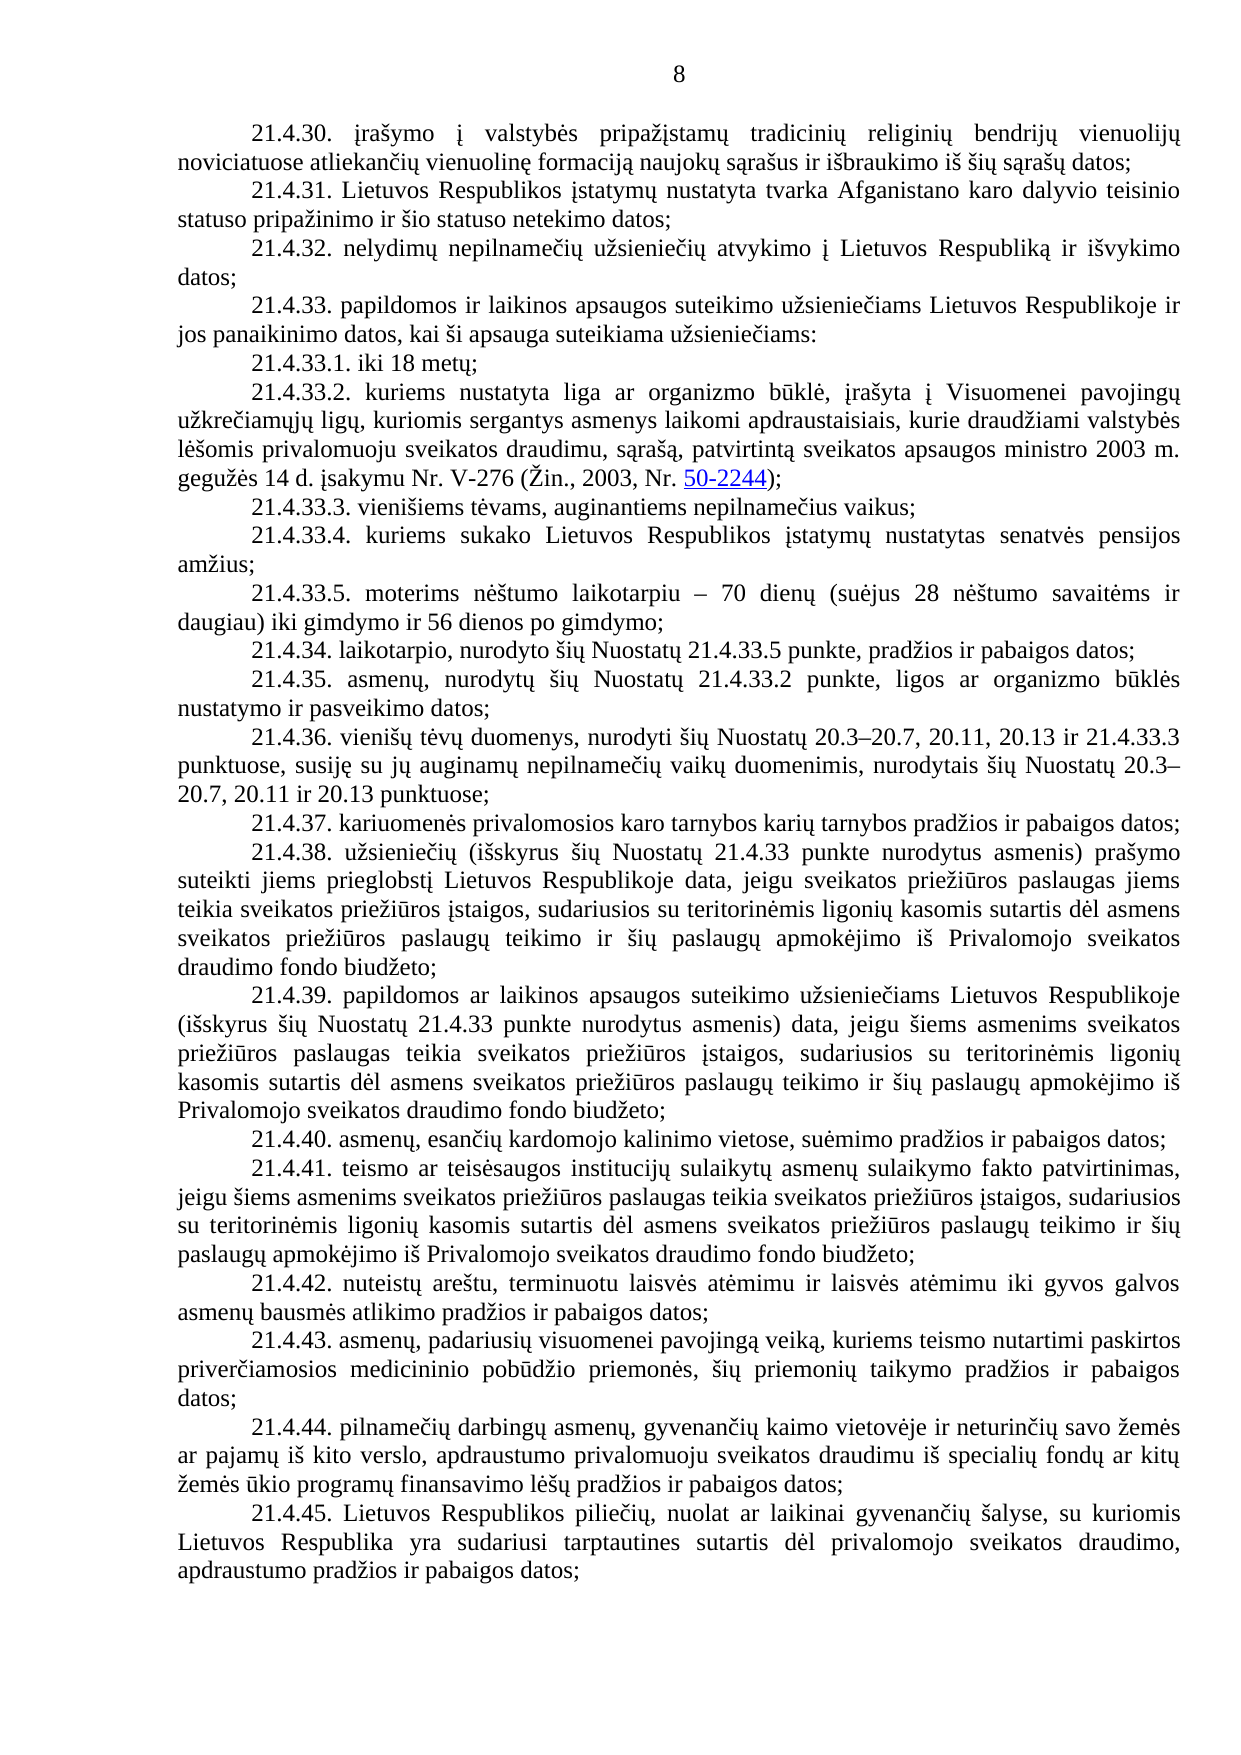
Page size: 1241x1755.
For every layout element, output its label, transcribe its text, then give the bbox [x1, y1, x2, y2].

text 21.4.33.4. kuriems sukako Lietuvos Respublikos įstatymų nustatytas senatvės pensijos amžius; [177, 521, 1181, 578]
text 21.4.33.2. kuriems nustatyta liga ar organizmo būklė, įrašyta į Visuomenei pavojingų užkrečiamųjų ligų, kuriomis sergantys asmenys laikomi apdraustaisiais, kurie draudžiami valstybės lėšomis privalomuoju sveikatos draudimu, sąrašą, patvirtintą sveikatos apsaugos ministro 2003 m. gegužės 14 d. įsakymu Nr. V-276 (Žin., 2003, Nr. 50-2244); [177, 377, 1181, 492]
text 21.4.33. papildomos ir laikinos apsaugos suteikimo užsieniečiams Lietuvos Respublikoje ir jos panaikinimo datos, kai ši apsauga suteikiama užsieniečiams: [177, 291, 1181, 348]
text 21.4.30. įrašymo į valstybės pripažįstamų tradicinių religinių bendrijų vienuolijų noviciatuose atliekančių vienuolinę formaciją naujokų sąrašus ir išbraukimo iš šių sąrašų datos; [177, 118, 1181, 176]
text 21.4.36. vienišų tėvų duomenys, nurodyti šių Nuostatų 20.3–20.7, 20.11, 20.13 ir 21.4.33.3 punktuose, susiję su jų auginamų nepilnamečių vaikų duomenimis, nurodytais šių Nuostatų 20.3–20.7, 20.11 ir 20.13 punktuose; [177, 722, 1181, 808]
text 21.4.32. nelydimų nepilnamečių užsieniečių atvykimo į Lietuvos Respubliką ir išvykimo datos; [177, 233, 1181, 291]
text 21.4.34. laikotarpio, nurodyto šių Nuostatų 21.4.33.5 punkte, pradžios ir pabaigos datos; [177, 636, 1181, 664]
text 21.4.43. asmenų, padariusių visuomenei pavojingą veiką, kuriems teismo nutartimi paskirtos priverčiamosios medicininio pobūdžio priemonės, šių priemonių taikymo pradžios ir pabaigos datos; [177, 1326, 1181, 1412]
text 21.4.33.1. iki 18 metų; [177, 348, 1181, 377]
text 21.4.37. kariuomenės privalomosios karo tarnybos karių tarnybos pradžios ir pabaigos datos; [177, 808, 1181, 837]
text 21.4.39. papildomos ar laikinos apsaugos suteikimo užsieniečiams Lietuvos Respublikoje (išskyrus šių Nuostatų 21.4.33 punkte nurodytus asmenis) data, jeigu šiems asmenims sveikatos priežiūros paslaugas teikia sveikatos priežiūros įstaigos, sudariusios su teritorinėmis ligonių kasomis sutartis dėl asmens sveikatos priežiūros paslaugų teikimo ir šių paslaugų apmokėjimo iš Privalomojo sveikatos draudimo fondo biudžeto; [177, 981, 1181, 1124]
text 21.4.45. Lietuvos Respublikos piliečių, nuolat ar laikinai gyvenančių šalyse, su kuriomis Lietuvos Respublika yra sudariusi tarptautines sutartis dėl privalomojo sveikatos draudimo, apdraustumo pradžios ir pabaigos datos; [177, 1498, 1181, 1584]
text 21.4.40. asmenų, esančių kardomojo kalinimo vietose, suėmimo pradžios ir pabaigos datos; [177, 1124, 1181, 1153]
text 21.4.35. asmenų, nurodytų šių Nuostatų 21.4.33.2 punkte, ligos ar organizmo būklės nustatymo ir pasveikimo datos; [177, 664, 1181, 722]
text 21.4.38. užsieniečių (išskyrus šių Nuostatų 21.4.33 punkte nurodytus asmenis) prašymo suteikti jiems prieglobstį Lietuvos Respublikoje data, jeigu sveikatos priežiūros paslaugas jiems teikia sveikatos priežiūros įstaigos, sudariusios su teritorinėmis ligonių kasomis sutartis dėl asmens sveikatos priežiūros paslaugų teikimo ir šių paslaugų apmokėjimo iš Privalomojo sveikatos draudimo fondo biudžeto; [177, 837, 1181, 981]
text 21.4.31. Lietuvos Respublikos įstatymų nustatyta tvarka Afganistano karo dalyvio teisinio statuso pripažinimo ir šio statuso netekimo datos; [177, 176, 1181, 233]
text 21.4.33.5. moterims nėštumo laikotarpiu – 70 dienų (suėjus 28 nėštumo savaitėms ir daugiau) iki gimdymo ir 56 dienos po gimdymo; [177, 578, 1181, 636]
text 21.4.42. nuteistų areštu, terminuotu laisvės atėmimu ir laisvės atėmimu iki gyvos galvos asmenų bausmės atlikimo pradžios ir pabaigos datos; [177, 1268, 1181, 1326]
text 21.4.41. teismo ar teisėsaugos institucijų sulaikytų asmenų sulaikymo fakto patvirtinimas, jeigu šiems asmenims sveikatos priežiūros paslaugas teikia sveikatos priežiūros įstaigos, sudariusios su teritorinėmis ligonių kasomis sutartis dėl asmens sveikatos priežiūros paslaugų teikimo ir šių paslaugų apmokėjimo iš Privalomojo sveikatos draudimo fondo biudžeto; [177, 1153, 1181, 1268]
text 21.4.33.3. vienišiems tėvams, auginantiems nepilnamečius vaikus; [177, 492, 1181, 521]
text 21.4.44. pilnamečių darbingų asmenų, gyvenančių kaimo vietovėje ir neturinčių savo žemės ar pajamų iš kito verslo, apdraustumo privalomuoju sveikatos draudimu iš specialių fondų ar kitų žemės ūkio programų finansavimo lėšų pradžios ir pabaigos datos; [177, 1412, 1181, 1498]
